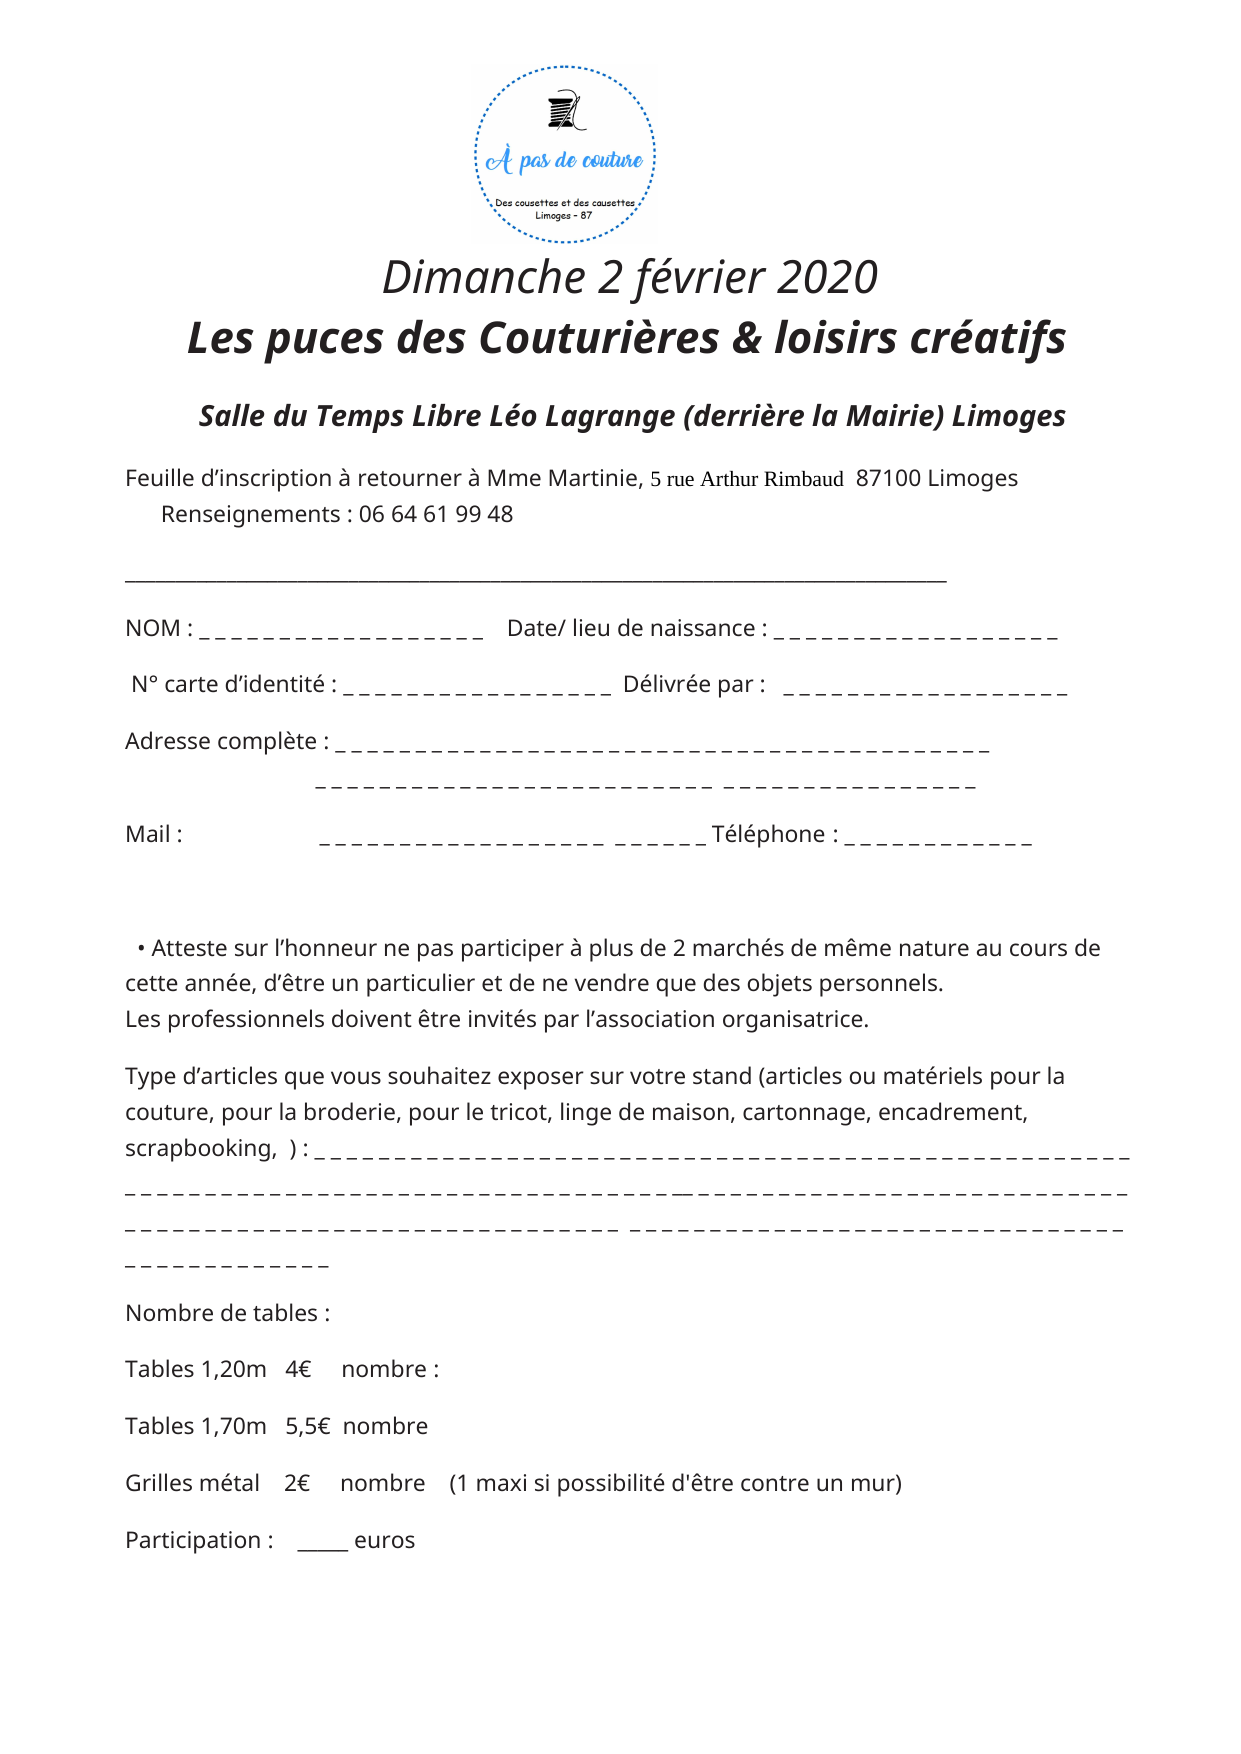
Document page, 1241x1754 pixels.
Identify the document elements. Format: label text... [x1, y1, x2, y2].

text NOM : _ _ _ _ _ _ _ _ _ _ _ _ _ _ _ _ _ _ Date/ lieu de naissance : _ _ _ _ _ _ _ _ _ _ _ _ _ _ _ _ _ _ [125, 612, 1134, 643]
text N° carte d’identité : _ _ _ _ _ _ _ _ _ _ _ _ _ _ _ _ _ Délivrée par : _ _ _ _ _ _ _ _ _ _ _ _ _ _ _ _ _ _ [125, 668, 1134, 700]
text Tables 1,70m 5,5€ nombre [125, 1410, 1134, 1441]
text Dimanche 2 février 2020 [125, 64, 1134, 306]
text Type d’articles que vous souhaitez exposer sur votre stand (articles ou matériels pour la couture, pour la broderie, pour le tricot, linge de maison, cartonnage, encadrement, scrapbooking, ) : _ _ _ _ _ _ _ _ _ _ _ _ _ _ _ _ _ _ _ _ _ _ _ _ _ _ _ _ _ _ _ _ _ _ _ _ _ _ _ _ _ _ _ _ _ _ _ _ _ _ _ _ _ _ _ _ _ _ _ _ _ _ _ _ _ _ _ _ _ _ _ _ _ _ _ _ _ _ _ _ _ _ _ _ _ __ _ _ _ _ _ _ _ _ _ _ _ _ _ _ _ _ _ _ _ _ _ _ _ _ _ _ _ _ _ _ _ _ _ _ _ _ _ _ _ _ _ _ _ _ _ _ _ _ _ _ _ _ _ _ _ _ _ _ _ _ _ _ _ _ _ _ _ _ _ _ _ _ _ _ _ _ _ _ _ _ _ _ _ _ _ _ _ _ _ _ _ _ _ _ _ _ _ _ _ _ _ _ [125, 1060, 1134, 1271]
text Participation : _____ euros [125, 1524, 1134, 1555]
text Tables 1,20m 4€ nombre : [125, 1353, 1134, 1384]
text Feuille d’inscription à retourner à Mme Martinie, 5 rue Arthur Rimbaud 87100 Limoges Renseignements : 06 64 61 99 48 [125, 462, 1134, 529]
text Mail : _ _ _ _ _ _ _ _ _ _ _ _ _ _ _ _ _ _ _ _ _ _ _ _ Téléphone : _ _ _ _ _ _ _ _ _ _ _ _ [125, 818, 1134, 849]
text Les puces des Couturières & loisirs créatifs [125, 306, 1134, 366]
text Grilles métal 2€ nombre (1 maxi si possibilité d'être contre un mur) [125, 1467, 1134, 1498]
text _________________________________________________________________________________ [125, 555, 1134, 586]
picture [471, 64, 658, 244]
text • Atteste sur l’honneur ne pas participer à plus de 2 marchés de même nature au cours de cette année, d’être un particulier et de ne vendre que des objets personnels. Les professionnels doivent être invités par l’association organisatrice. [125, 931, 1134, 1034]
text Adresse complète : _ _ _ _ _ _ _ _ _ _ _ _ _ _ _ _ _ _ _ _ _ _ _ _ _ _ _ _ _ _ _ _ _ _ _ _ _ _ _ _ _ _ _ _ _ _ _ _ _ _ _ _ _ _ _ _ _ _ _ _ _ _ _ _ _ _ _ _ _ _ _ _ _ _ _ _ _ _ _ _ _ _ [125, 725, 1134, 792]
text Salle du Temps Libre Léo Lagrange (derrière la Mairie) Limoges [125, 396, 1134, 435]
text Nombre de tables : [125, 1297, 1134, 1328]
